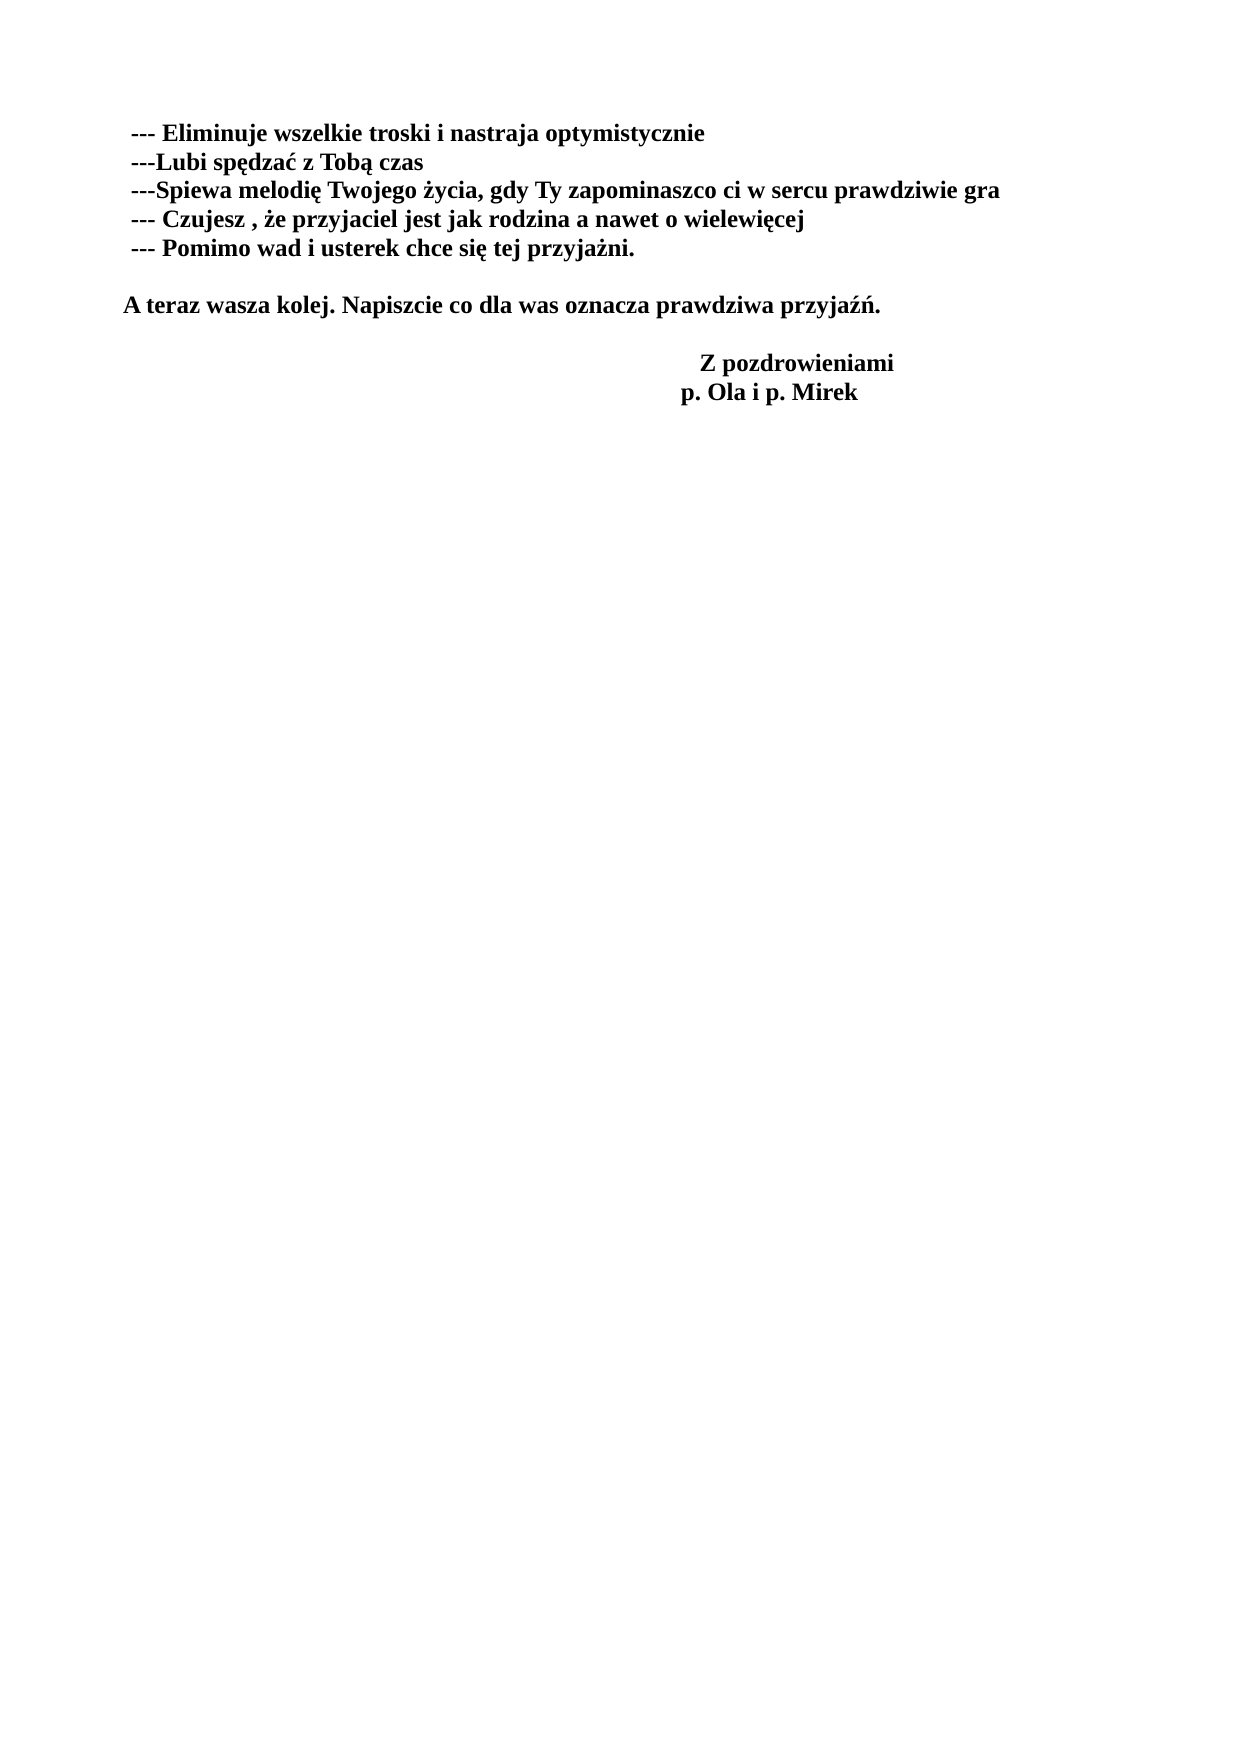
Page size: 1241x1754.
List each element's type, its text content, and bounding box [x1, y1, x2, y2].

text ---Spiewa melodię Twojego życia, gdy Ty zapominaszco ci w sercu prawdziwie gra [118, 176, 1122, 204]
text --- Czujesz , że przyjaciel jest jak rodzina a nawet o wielewięcej [118, 204, 1122, 233]
text A teraz wasza kolej. Napiszcie co dla was oznacza prawdziwa przyjaźń. [118, 291, 1122, 319]
text p. Ola i p. Mirek [118, 377, 1122, 406]
text Z pozdrowieniami [118, 348, 1122, 377]
text --- Pomimo wad i usterek chce się tej przyjażni. [118, 233, 1122, 262]
text ---Lubi spędzać z Tobą czas [118, 147, 1122, 176]
text --- Eliminuje wszelkie troski i nastraja optymistycznie [118, 118, 1122, 147]
